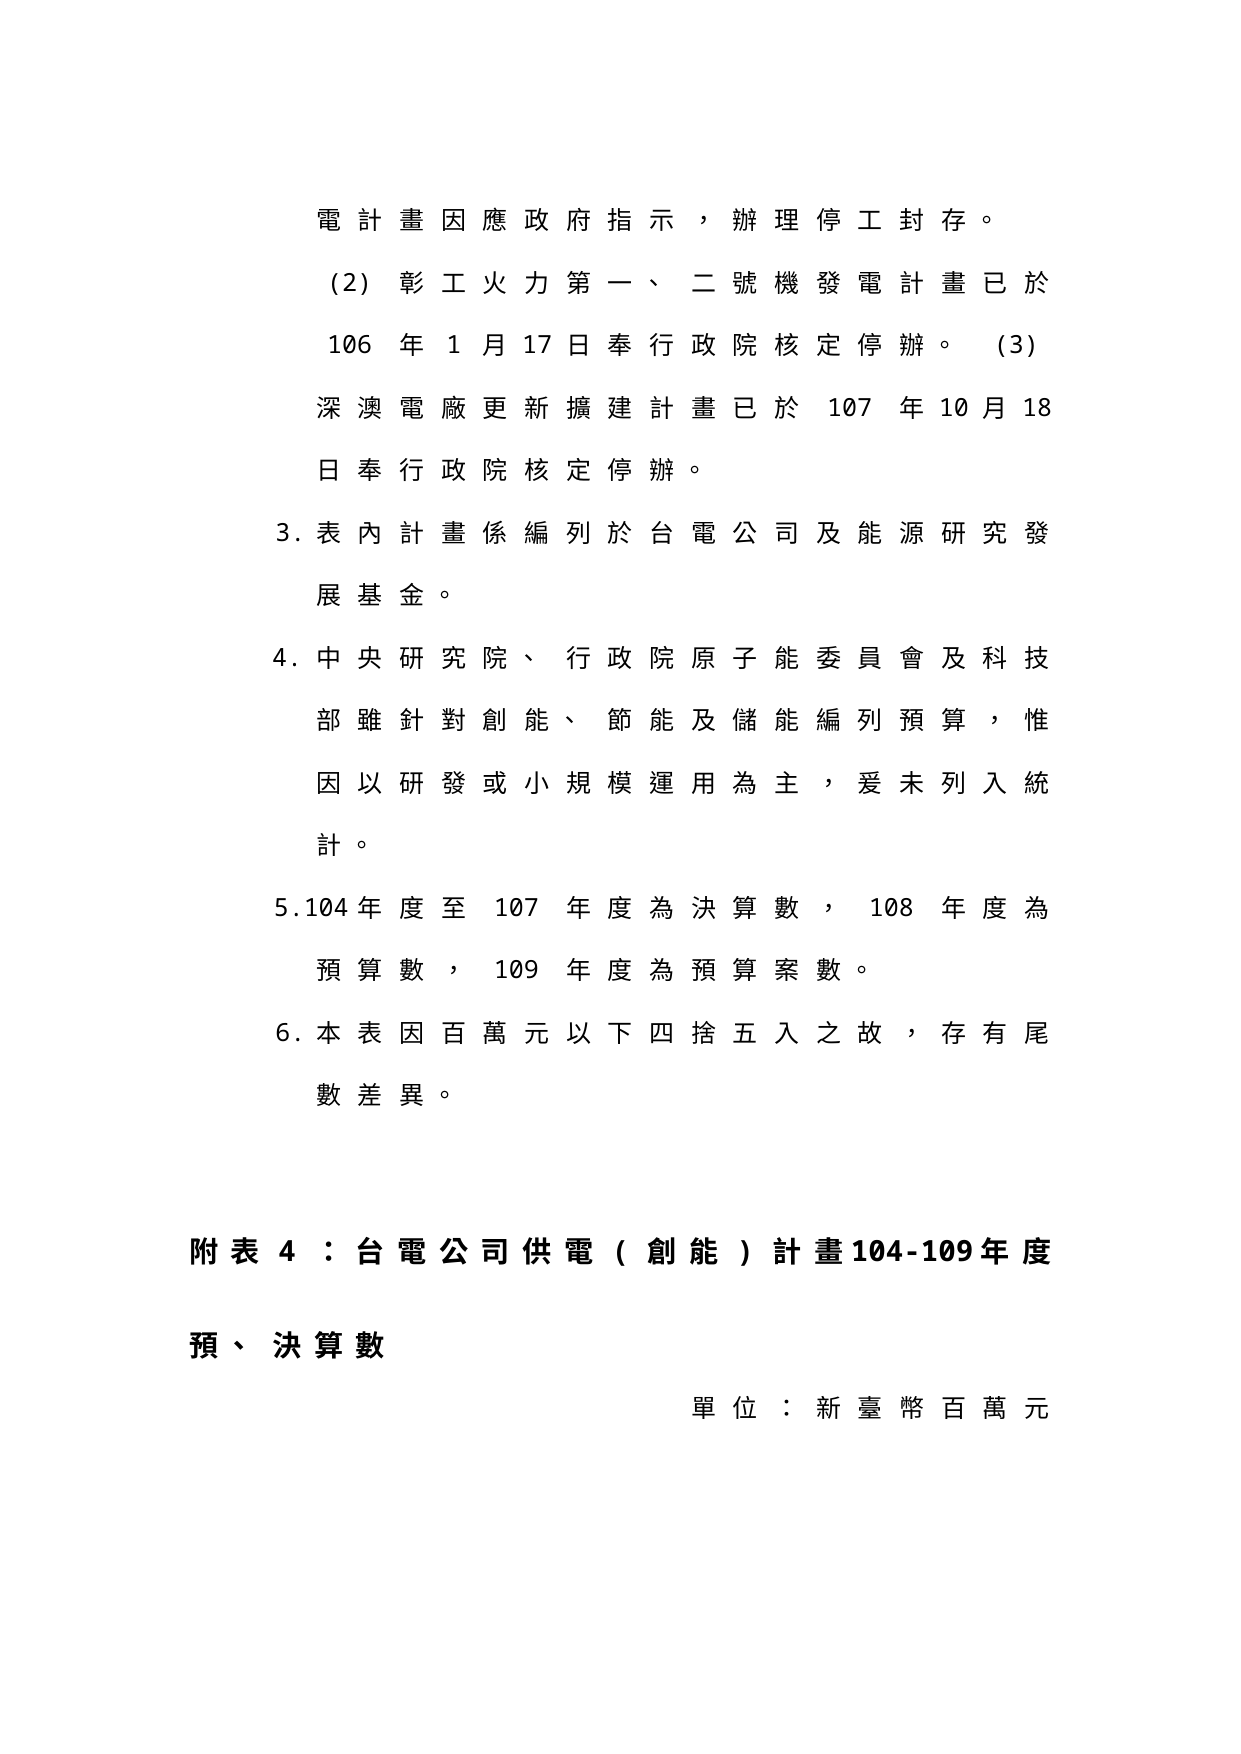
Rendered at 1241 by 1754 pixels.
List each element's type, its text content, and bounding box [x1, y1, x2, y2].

text 單位：新臺幣百萬元 [183, 1365, 1058, 1427]
text 附表4：台電公司供電(創能)計畫104-109年度預、決算數 [183, 1177, 1058, 1365]
text 3.表內計畫係編列於台電公司及能源研究發展基金。 [183, 490, 1058, 615]
text 電計畫因應政府指示，辦理停工封存。(2)彰工火力第一、二號機發電計畫已於106年1月17日奉行政院核定停辦。(3)深澳電廠更新擴建計畫已於107年10月18日奉行政院核定停辦。 [183, 177, 1058, 490]
text 5.104年度至107年度為決算數，108年度為預算數，109年度為預算案數。 [183, 865, 1058, 990]
text 4.中央研究院、行政院原子能委員會及科技部雖針對創能、節能及儲能編列預算，惟因以研發或小規模運用為主，爰未列入統計。 [259, 615, 1058, 865]
text 6.本表因百萬元以下四捨五入之故，存有尾數差異。 [183, 990, 1058, 1115]
